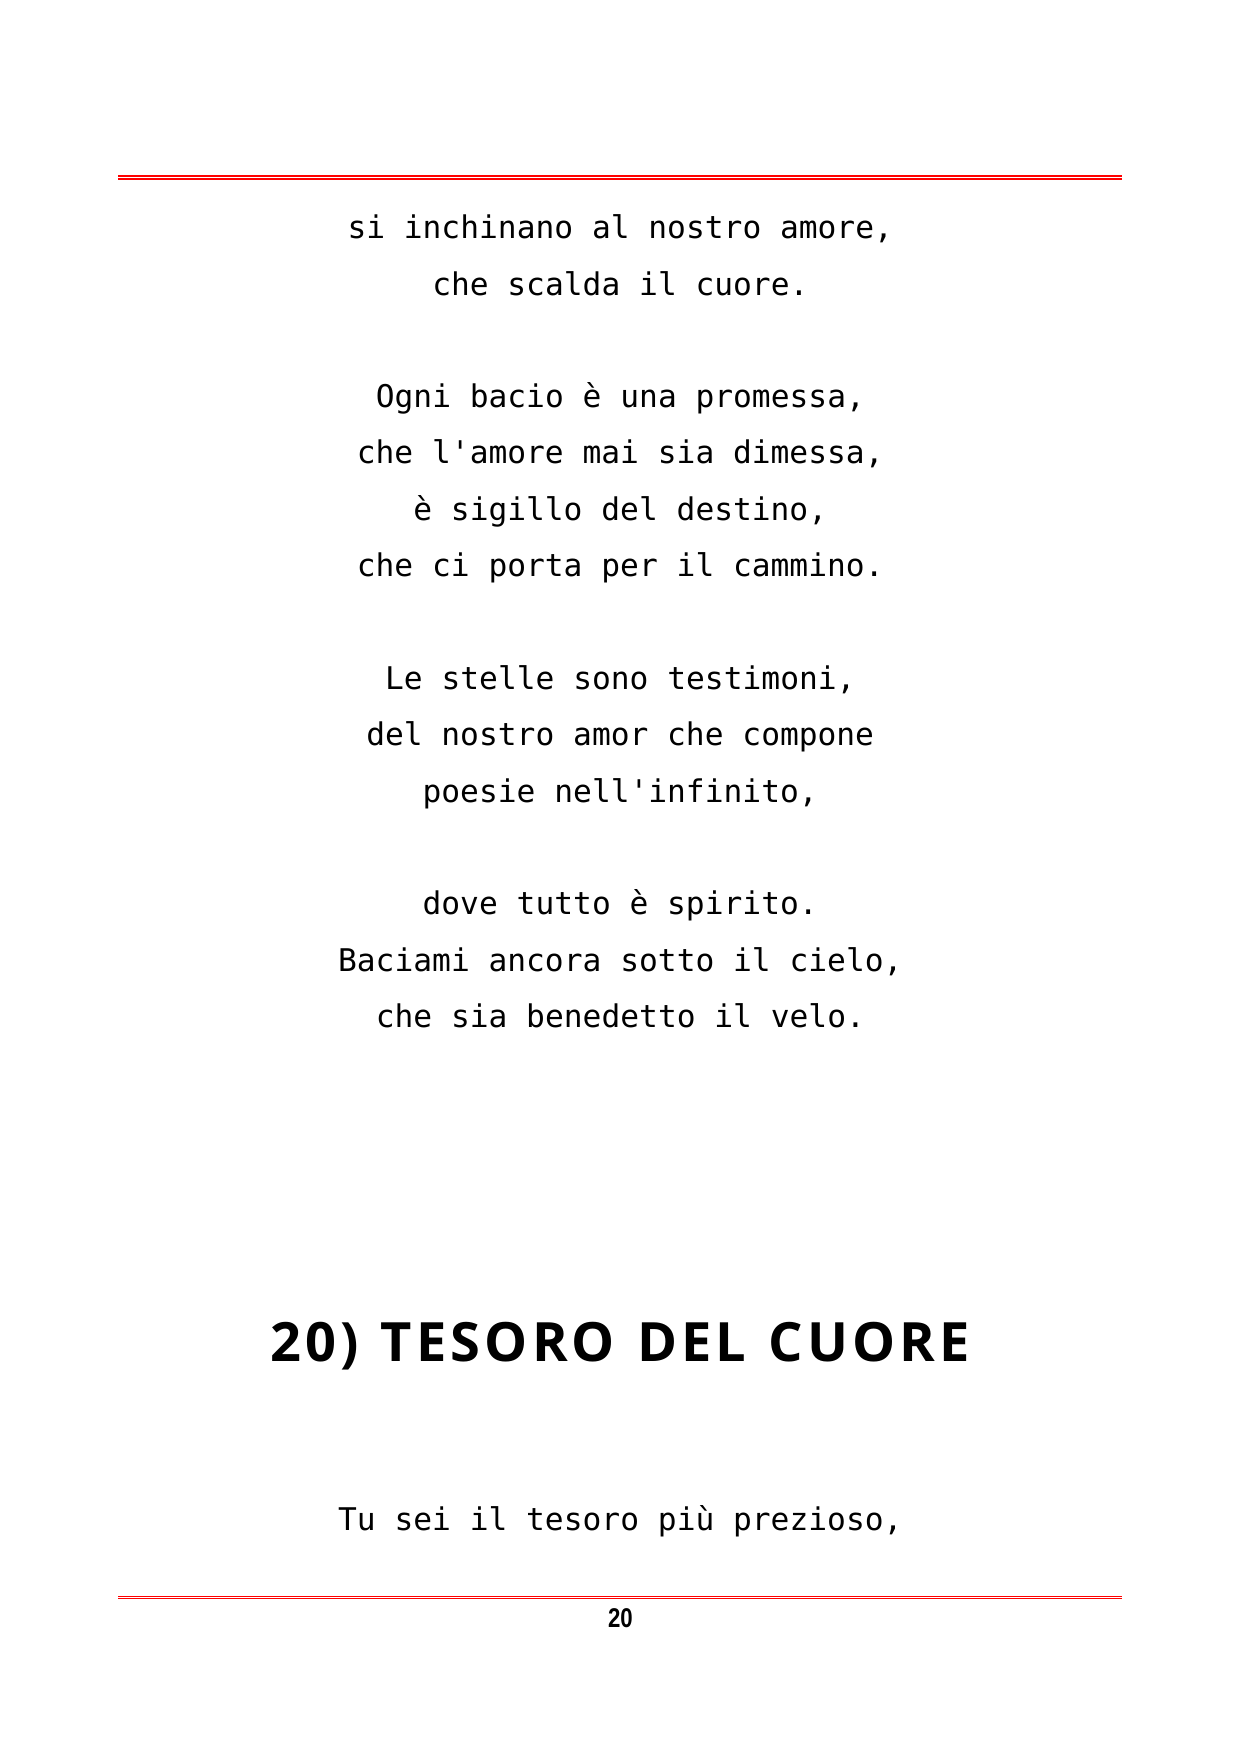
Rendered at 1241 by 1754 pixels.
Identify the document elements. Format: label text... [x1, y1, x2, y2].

text che scalda il cuore. [118, 266, 1122, 302]
text che l'amore mai sia dimessa, [118, 435, 1122, 471]
text Tu sei il tesoro più prezioso, [118, 1501, 1122, 1538]
text è sigillo del destino, [118, 491, 1122, 528]
text si inchinano al nostro amore, [118, 209, 1122, 246]
text poesie nell'infinito, [118, 773, 1122, 809]
text che sia benedetto il velo. [118, 998, 1122, 1035]
title 20) Tesoro del Cuore [118, 1304, 1122, 1377]
text Baciami ancora sotto il cielo, [118, 942, 1122, 978]
text Le stelle sono testimoni, [118, 660, 1122, 697]
text Ogni bacio è una promessa, [118, 378, 1122, 415]
text dove tutto è spirito. [118, 886, 1122, 922]
text del nostro amor che compone [118, 717, 1122, 753]
text che ci porta per il cammino. [118, 548, 1122, 584]
